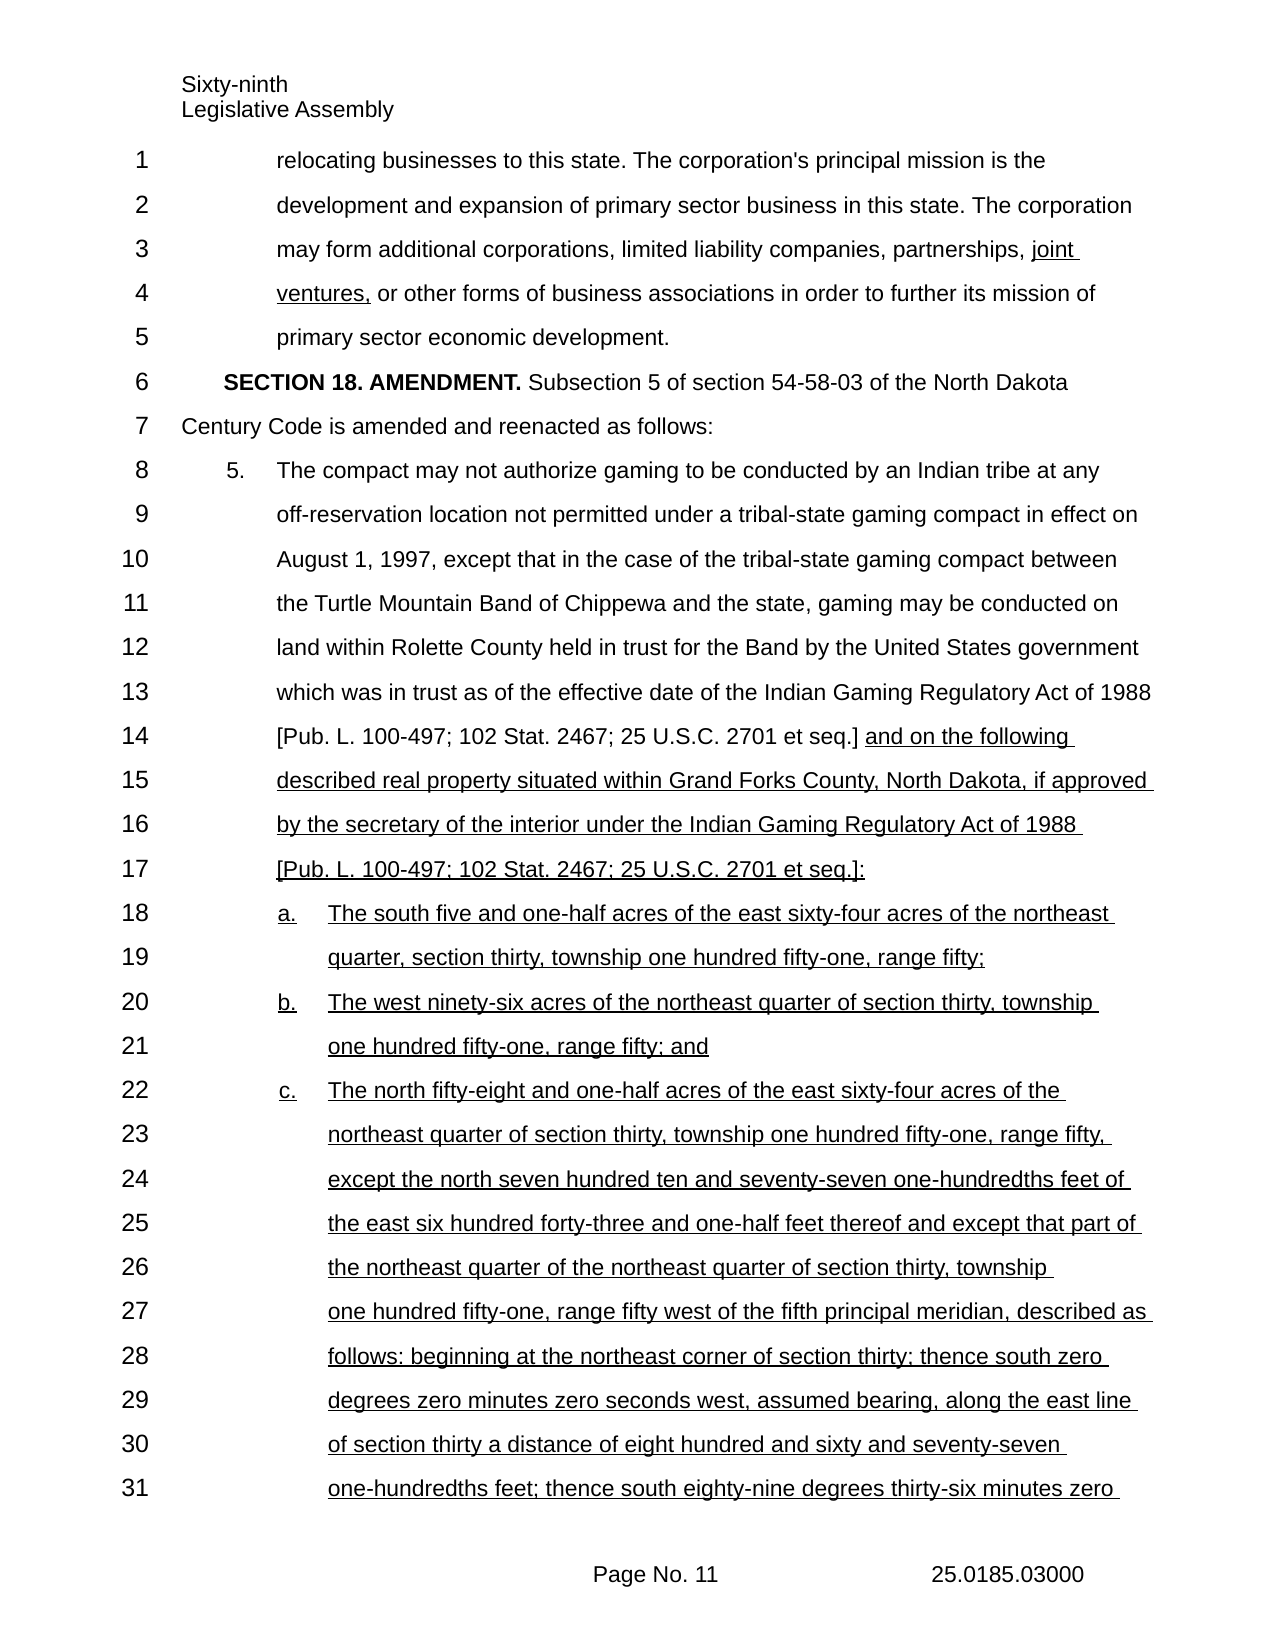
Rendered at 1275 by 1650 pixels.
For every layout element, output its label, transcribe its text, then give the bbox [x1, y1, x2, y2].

text c. The north fifty‑eight and one‑half acres of the east sixty-four acres of the northeast quarter of section thirty, township one hundred fifty‑one, range fifty, except the north seven hundred ten and seventy-seven one‑hundredths feet of the east six hundred forty-three and one‑half feet thereof and except that part of the northeast quarter of the northeast quarter of section thirty, township one hundred fifty‑one, range fifty west of the fifth principal meridian, described as follows: beginning at the northeast corner of section thirty; thence south zero degrees zero minutes zero seconds west, assumed bearing, along the east line of section thirty a distance of eight hundred and sixty and seventy-seven one‑hundredths feet; thence south eighty-nine degrees thirty‑six minutes zero [181, 1063, 1154, 1506]
text 5. The compact may not authorize gaming to be conducted by an Indian tribe at any off‑reservation location not permitted under a tribal‑state gaming compact in effect on August 1, 1997, except that in the case of the tribal‑state gaming compact between the Turtle Mountain Band of Chippewa and the state, gaming may be conducted on land within Rolette County held in trust for the Band by the United States government which was in trust as of the effective date of the Indian Gaming Regulatory Act of 1988 [Pub. L. 100‑497; 102 Stat. 2467; 25 U.S.C. 2701 et seq.] and on the following described real property situated within Grand Forks County, North Dakota, if approved by the secretary of the interior under the Indian Gaming Regulatory Act of 1988 [Pub. L. 100‑497; 102 Stat. 2467; 25 U.S.C. 2701 et seq.]: [181, 443, 1154, 886]
text SECTION 18. AMENDMENT. Subsection 5 of section 54‑58‑03 of the North Dakota Century Code is amended and reenacted as follows: [181, 355, 1154, 443]
text b. The west ninety‑six acres of the northeast quarter of section thirty, township one hundred fifty‑one, range fifty; and [181, 974, 1154, 1063]
text a. The south five and one‑half acres of the east sixty-four acres of the northeast quarter, section thirty, township one hundred fifty‑one, range fifty; [181, 886, 1154, 974]
text relocating businesses to this state. The corporation's principal mission is the development and expansion of primary sector business in this state. The corporation may form additional corporations, limited liability companies, partnerships, joint ventures, or other forms of business associations in order to further its mission of primary sector economic development. [181, 133, 1154, 355]
